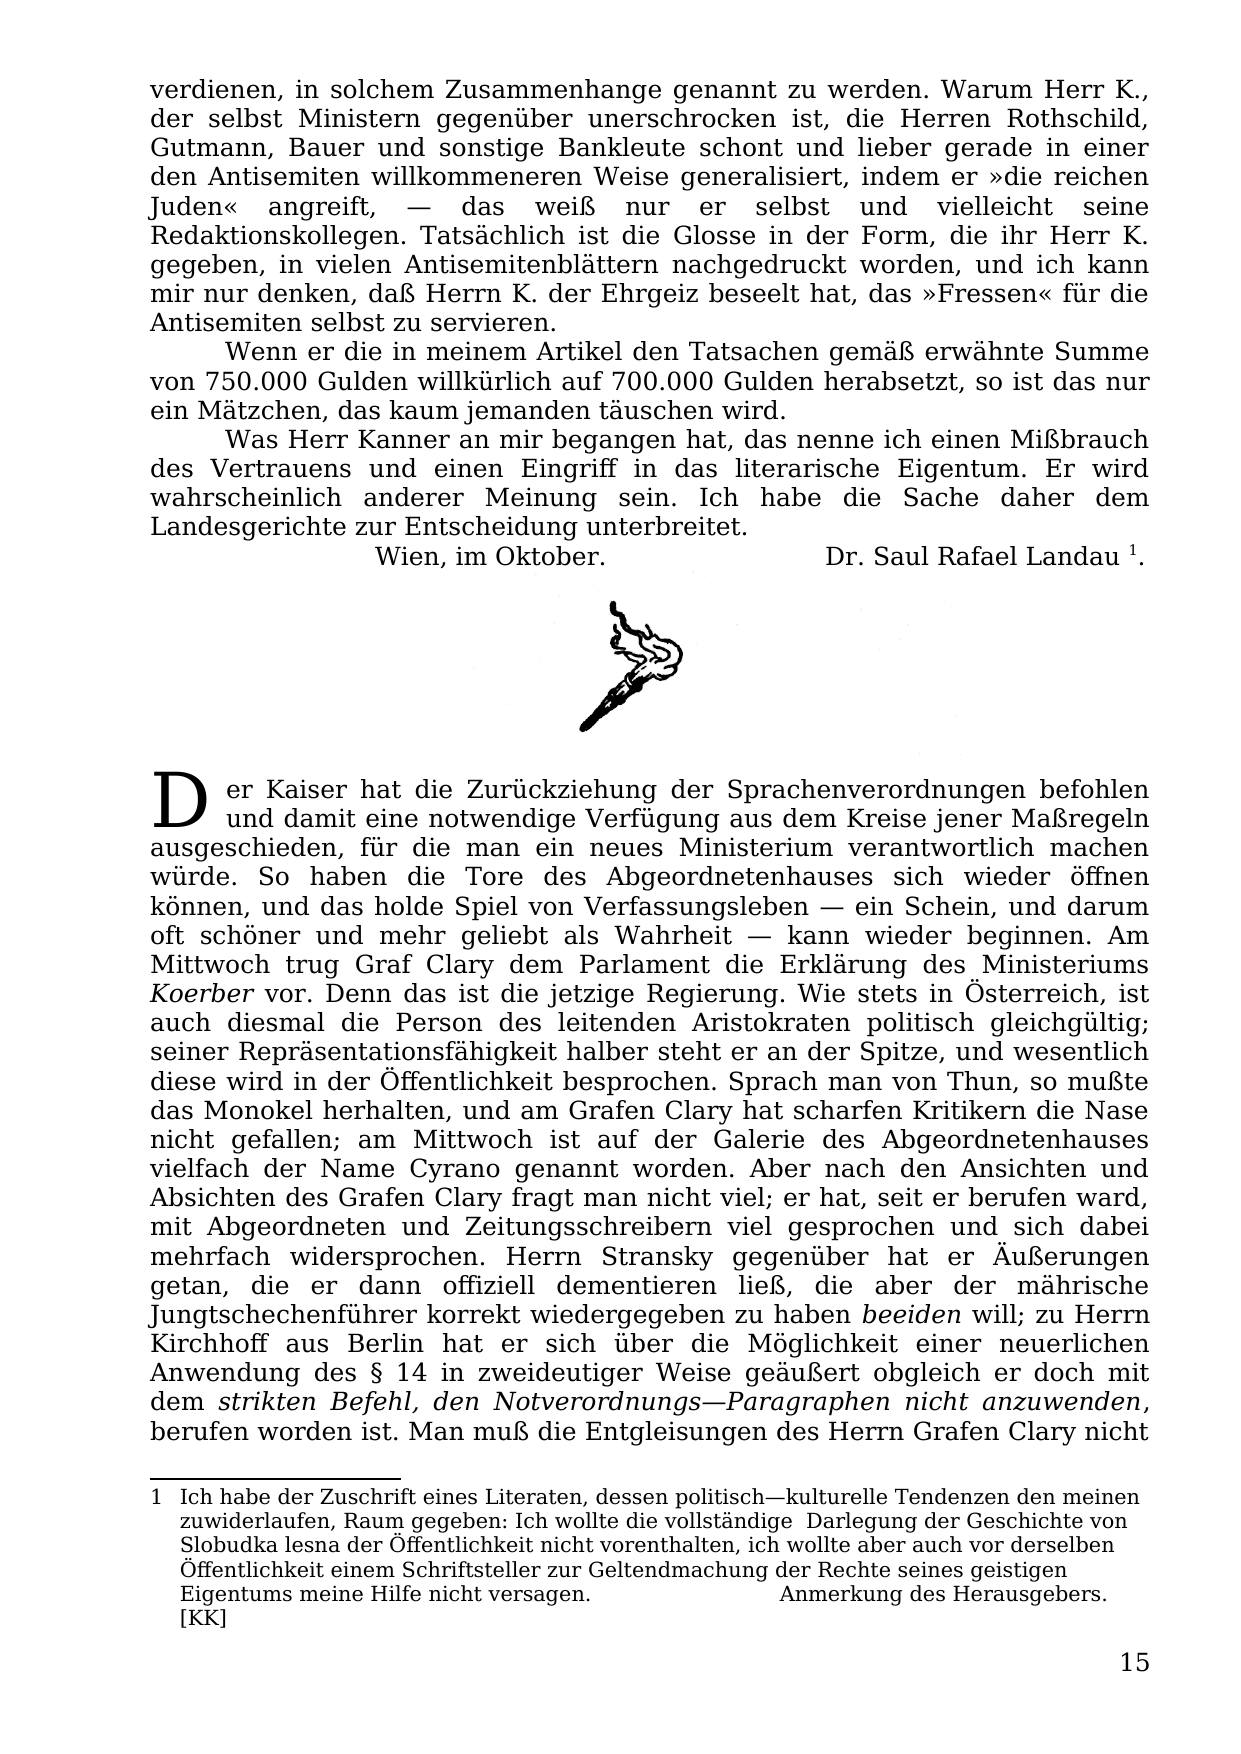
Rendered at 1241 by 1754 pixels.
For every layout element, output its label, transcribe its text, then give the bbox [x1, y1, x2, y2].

text Was Herr Kanner an mir begangen hat, das nenne ich einen Mißbrauch des Vertrauens und einen Eingriff in das literarische Eigentum. Er wird wahrscheinlich anderer Meinung sein. Ich habe die Sache daher dem Landesgerichte zur Entscheidung unterbreitet. [150, 425, 1151, 542]
text Der Kaiser hat die Zurückziehung der Sprachenverordnungen befohlen und damit eine notwendige Verfügung aus dem Kreise jener Maßregeln ausgeschieden, für die man ein neues Ministerium verantwortlich machen würde. So haben die Tore des Abgeordnetenhauses sich wieder öffnen können, und das holde Spiel von Verfassungsleben — ein Schein, und darum oft schöner und mehr geliebt als Wahrheit — kann wieder beginnen. Am Mittwoch trug Graf Clary dem Parlament die Erklärung des Ministeriums Koerber vor. Denn das ist die jetzige Regierung. Wie stets in Österreich, ist auch diesmal die Person des leitenden Aristokraten politisch gleichgültig; seiner Repräsentationsfähigkeit halber steht er an der Spitze, und wesentlich diese wird in der Öffentlichkeit besprochen. Sprach man von Thun, so mußte das Monokel herhalten, und am Grafen Clary hat scharfen Kritikern die Nase nicht gefallen; am Mittwoch ist auf der Galerie des Abgeordnetenhauses vielfach der Name Cyrano genannt worden. Aber nach den Ansichten und Absichten des Grafen Clary fragt man nicht viel; er hat, seit er berufen ward, mit Abgeordneten und Zeitungsschreibern viel gesprochen und sich dabei mehrfach widersprochen. Herrn Stransky gegenüber hat er Äußerungen getan, die er dann offiziell dementieren ließ, die aber der mährische Jungtschechenführer korrekt wiedergegeben zu haben beeiden will; zu Herrn Kirchhoff aus Berlin hat er sich über die Möglichkeit einer neuerlichen Anwendung des § 14 in zweideutiger Weise geäußert obgleich er doch mit dem strikten Befehl, den Notverordnungs—Paragraphen nicht anzuwenden, berufen worden ist. Man muß die Entgleisungen des Herrn Grafen Clary nicht [150, 772, 1151, 1446]
text verdienen, in solchem Zusammenhange genannt zu werden. Warum Herr K., der selbst Ministern gegenüber unerschrocken ist, die Herren Rothschild, Gutmann, Bauer und sonstige Bankleute schont und lieber gerade in einer den Antisemiten willkommeneren Weise generalisiert, indem er »die reichen Juden« angreift, — das weiß nur er selbst und vielleicht seine Redaktionskollegen. Tatsächlich ist die Glosse in der Form, die ihr Herr K. gegeben, in vielen Antisemitenblättern nachgedruckt worden, und ich kann mir nur denken, daß Herrn K. der Ehrgeiz beseelt hat, das »Fressen« für die Antisemiten selbst zu servieren. [150, 75, 1151, 337]
text Wenn er die in meinem Artikel den Tatsachen gemäß erwähnte Summe von 750.000 Gulden willkürlich auf 700.000 Gulden herabsetzt, so ist das nur ein Mätzchen, das kaum jemanden täuschen wird. [150, 337, 1151, 425]
picture [314, 570, 986, 757]
text Ich habe der Zuschrift eines Literaten, dessen politisch—kulturelle Tendenzen den meinen zuwiderlaufen, Raum gegeben: Ich wollte die vollständige Darlegung der Geschichte von Slobudka lesna der Öffentlichkeit nicht vorenthalten, ich wollte aber auch vor derselben Öffentlichkeit einem Schriftsteller zur Geltendmachung der Rechte seines geistigen Eigentums meine Hilfe nicht versagen. Anmerkung des Herausgebers. [KK] [150, 1485, 1151, 1631]
text Wien, im Oktober. Dr. Saul Rafael Landau . [150, 542, 1151, 571]
